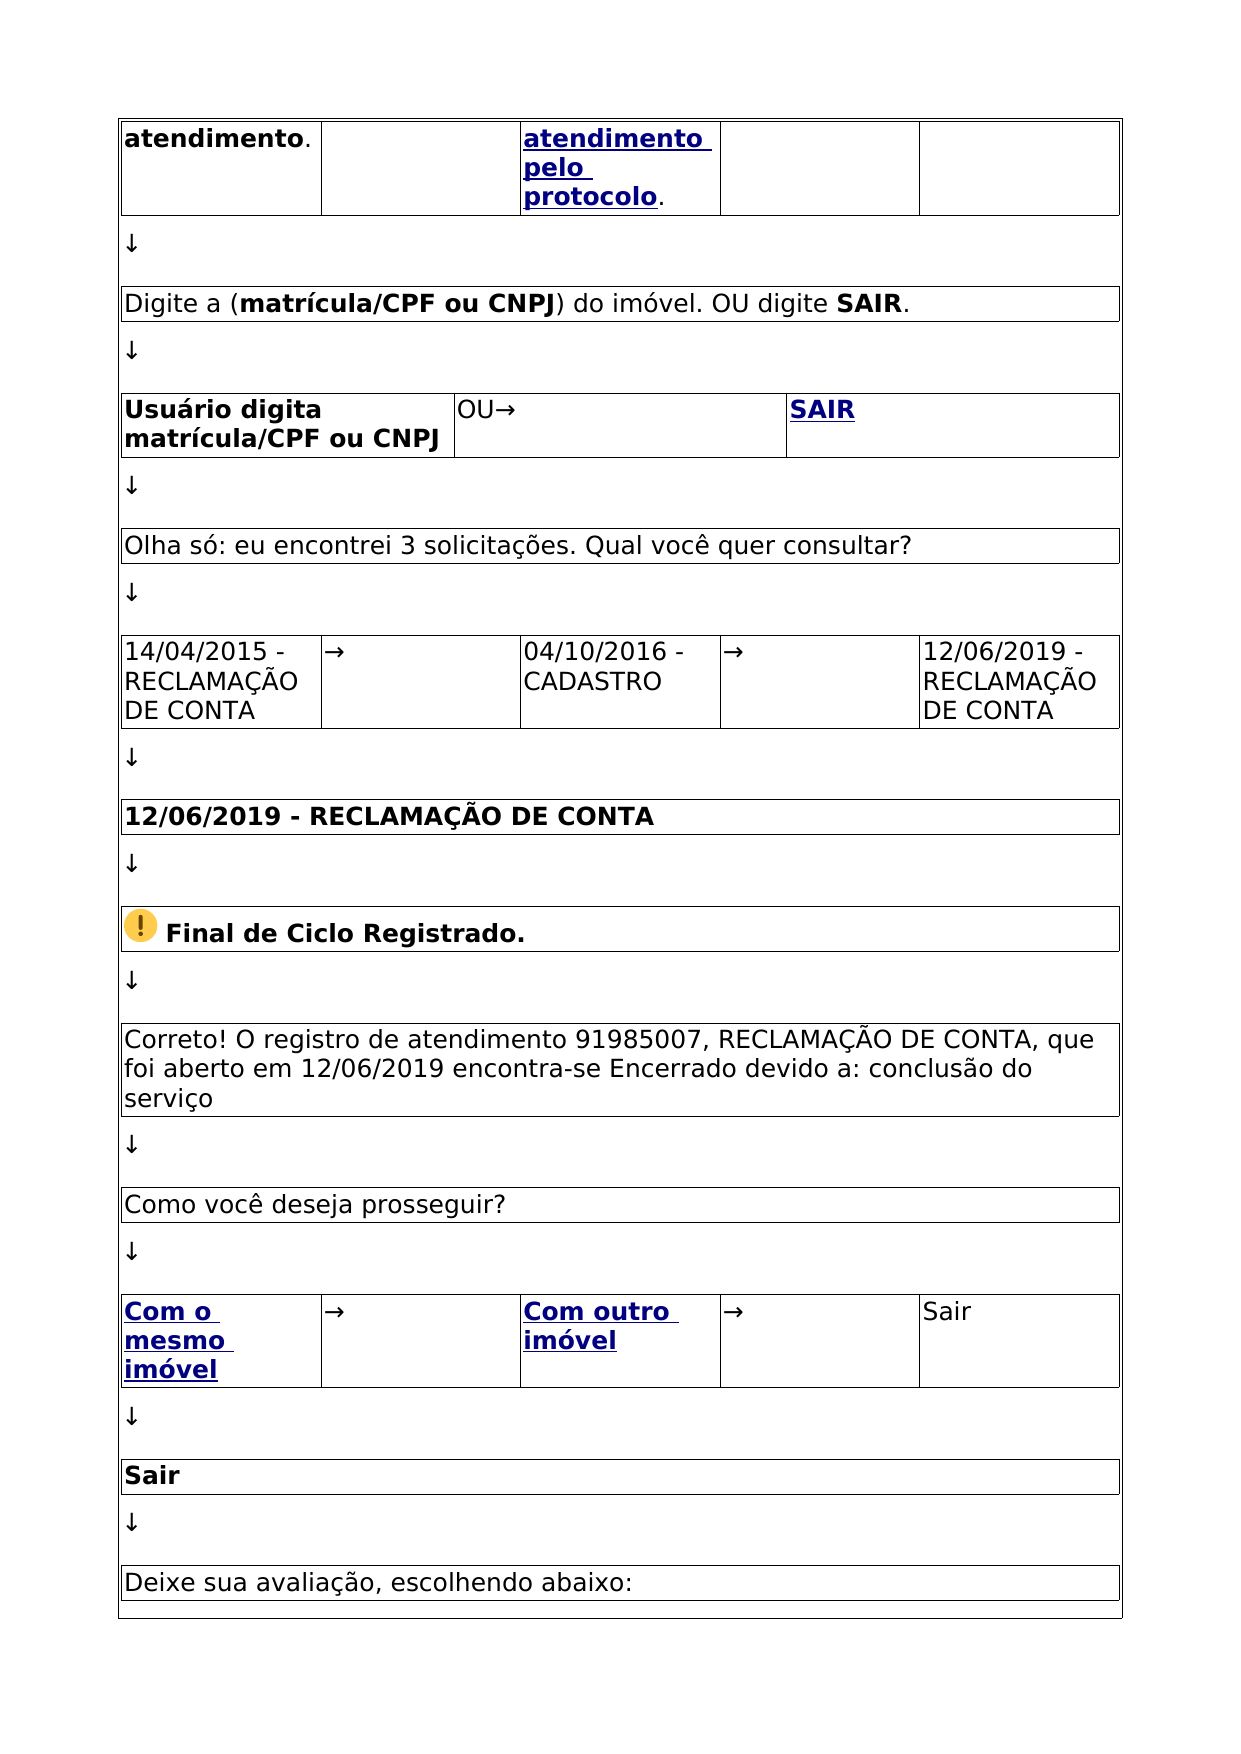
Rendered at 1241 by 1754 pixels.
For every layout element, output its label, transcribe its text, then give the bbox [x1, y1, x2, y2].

table_header Sair [920, 1295, 1119, 1387]
table_header [721, 122, 919, 214]
table_header Digite a (matrícula/CPF ou CNPJ) do imóvel. OU digite SAIR. [122, 287, 1119, 321]
table_header [920, 122, 1119, 214]
table_header Usuário digita matrícula/CPF ou CNPJ [122, 394, 454, 457]
table_header Deixe sua avaliação, escolhendo abaixo: [122, 1566, 1119, 1600]
table_header atendimento pelo protocolo. [521, 122, 720, 214]
table_header Olha só: eu encontrei 3 solicitações. Qual você quer consultar? [122, 529, 1119, 563]
table_header Com o mesmo imóvel [122, 1295, 321, 1387]
table_header [322, 122, 520, 214]
table_header ↓ ↓ ↓ ↓ ↓ ↓ ↓ ↓ ↓ ↓ ↓ [119, 119, 1122, 1618]
table_header → [721, 1295, 919, 1387]
table_header Sair [122, 1460, 1119, 1493]
table_header 12/06/2019 - RECLAMAÇÃO DE CONTA [920, 636, 1119, 728]
table_header atendimento. [122, 122, 321, 214]
table_header → [721, 636, 919, 728]
table_header 14/04/2015 - RECLAMAÇÃO DE CONTA [122, 636, 321, 728]
table_header Como você deseja prosseguir? [122, 1188, 1119, 1222]
table_header 04/10/2016 - CADASTRO [521, 636, 720, 728]
table_header 12/06/2019 - RECLAMAÇÃO DE CONTA [122, 800, 1119, 834]
table_header Correto! O registro de atendimento 91985007, RECLAMAÇÃO DE CONTA, que foi aberto em 12/06/2019 encontra-se Encerrado devido a: conclusão do serviço [122, 1024, 1119, 1116]
table_header Final de Ciclo Registrado. [122, 907, 1119, 951]
table_header SAIR [787, 394, 1119, 457]
table_header OU→ [455, 394, 786, 457]
table_header Com outro imóvel [521, 1295, 720, 1387]
table_header → [322, 1295, 520, 1387]
table_header → [322, 636, 520, 728]
